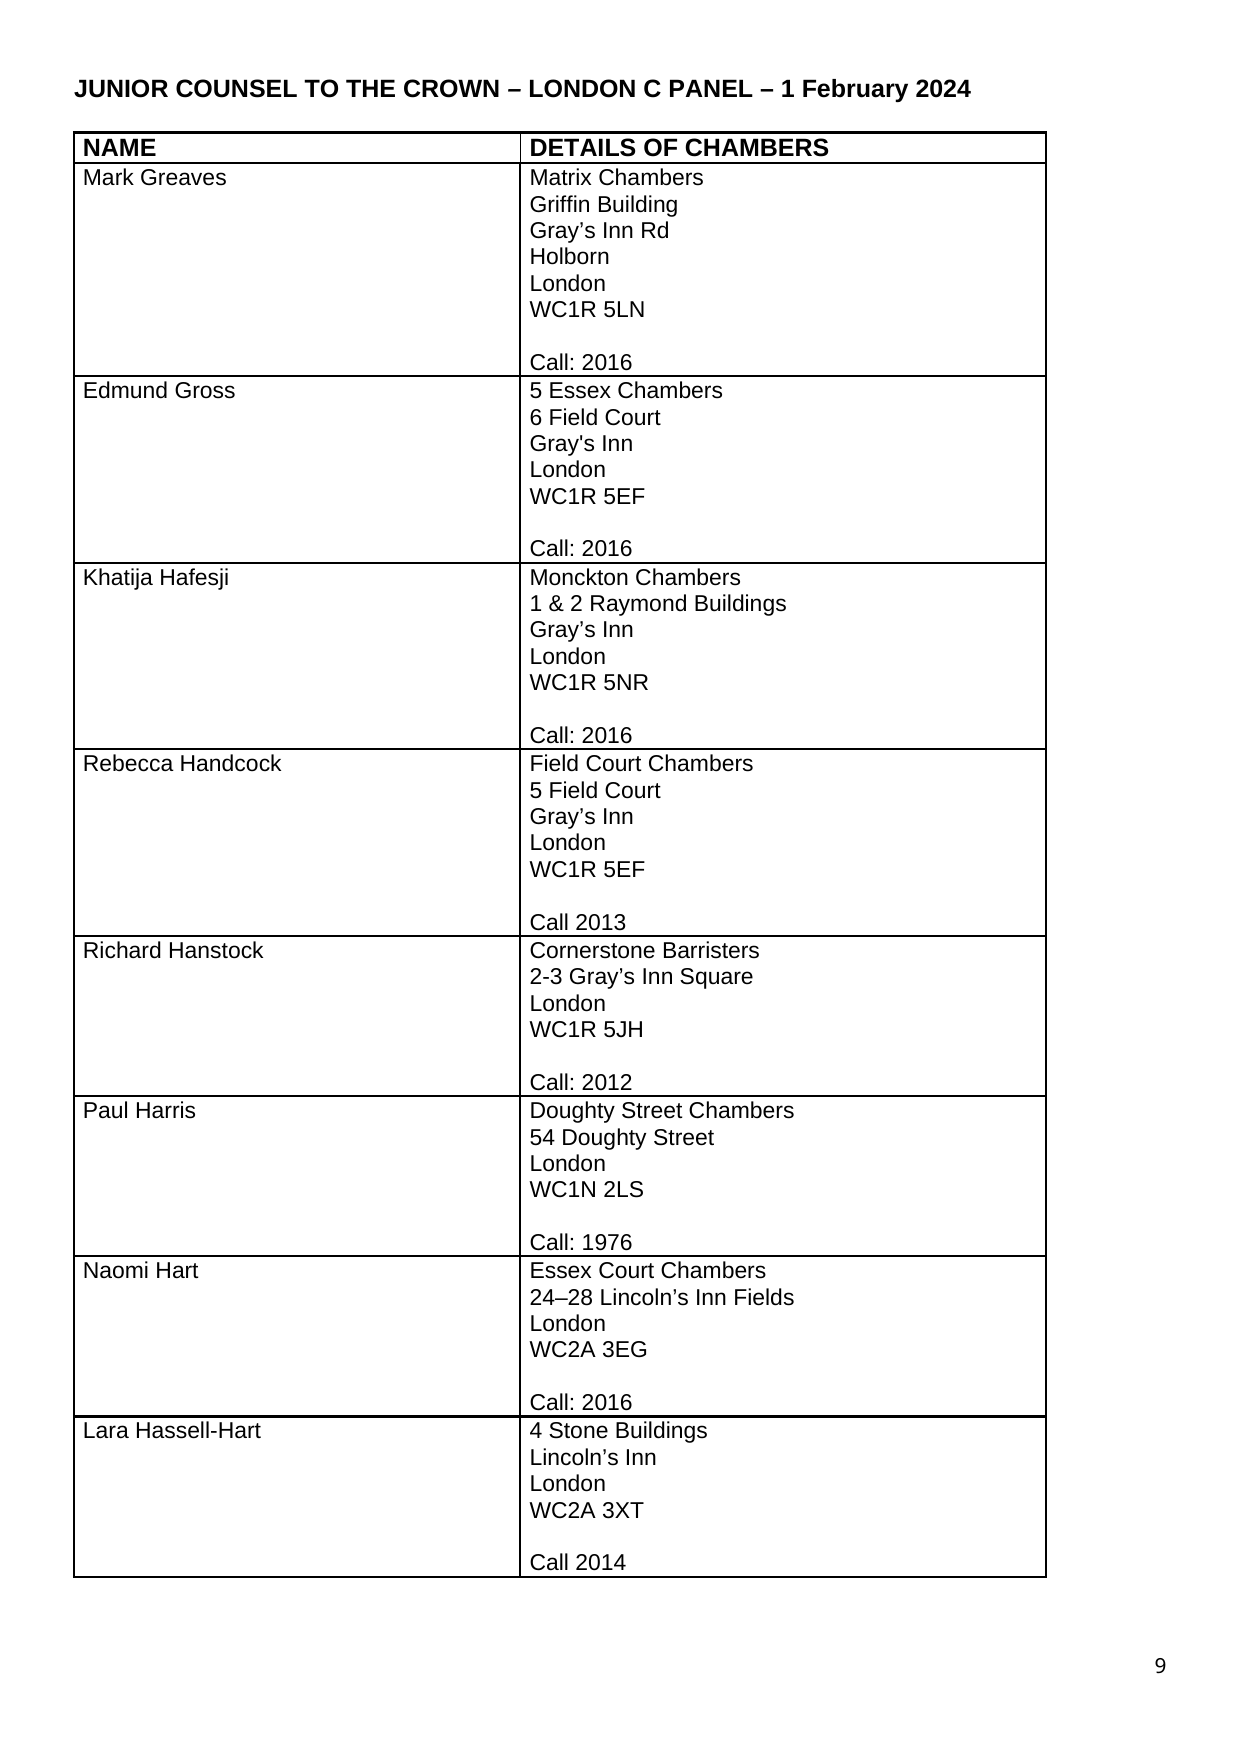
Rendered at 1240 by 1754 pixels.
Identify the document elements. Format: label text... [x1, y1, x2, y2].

table_cell Rebecca Handcock [75, 750, 519, 935]
table_cell Cornerstone Barristers 2-3 Gray’s Inn Square London WC1R 5JH Call: 2012 [521, 937, 1045, 1095]
table_cell Essex Court Chambers 24–28 Lincoln’s Inn Fields London WC2A 3EG Call: 2016 [521, 1257, 1045, 1415]
table_header DETAILS OF CHAMBERS [521, 134, 1045, 162]
table_cell Richard Hanstock [75, 937, 519, 1095]
table_cell Paul Harris [75, 1097, 519, 1255]
table_cell Doughty Street Chambers 54 Doughty Street London WC1N 2LS Call: 1976 [521, 1097, 1045, 1255]
table_cell Khatija Hafesji [75, 564, 519, 748]
table_cell 4 Stone Buildings Lincoln’s Inn London WC2A 3XT Call 2014 [521, 1418, 1045, 1576]
table_header NAME [75, 134, 520, 162]
table_cell Mark Greaves [75, 164, 519, 375]
table_cell Monckton Chambers 1 & 2 Raymond Buildings Gray’s Inn London WC1R 5NR Call: 2016 [521, 564, 1045, 748]
table_cell Edmund Gross [75, 377, 519, 562]
table_cell Matrix Chambers Griffin Building Gray’s Inn Rd Holborn London WC1R 5LN Call: 2016 [521, 164, 1045, 375]
table_cell Naomi Hart [75, 1257, 519, 1415]
table_cell Lara Hassell-Hart [75, 1418, 519, 1576]
table_cell 5 Essex Chambers 6 Field Court Gray's Inn London WC1R 5EF Call: 2016 [521, 377, 1045, 562]
table_cell Field Court Chambers 5 Field Court Gray’s Inn London WC1R 5EF Call 2013 [521, 750, 1045, 935]
